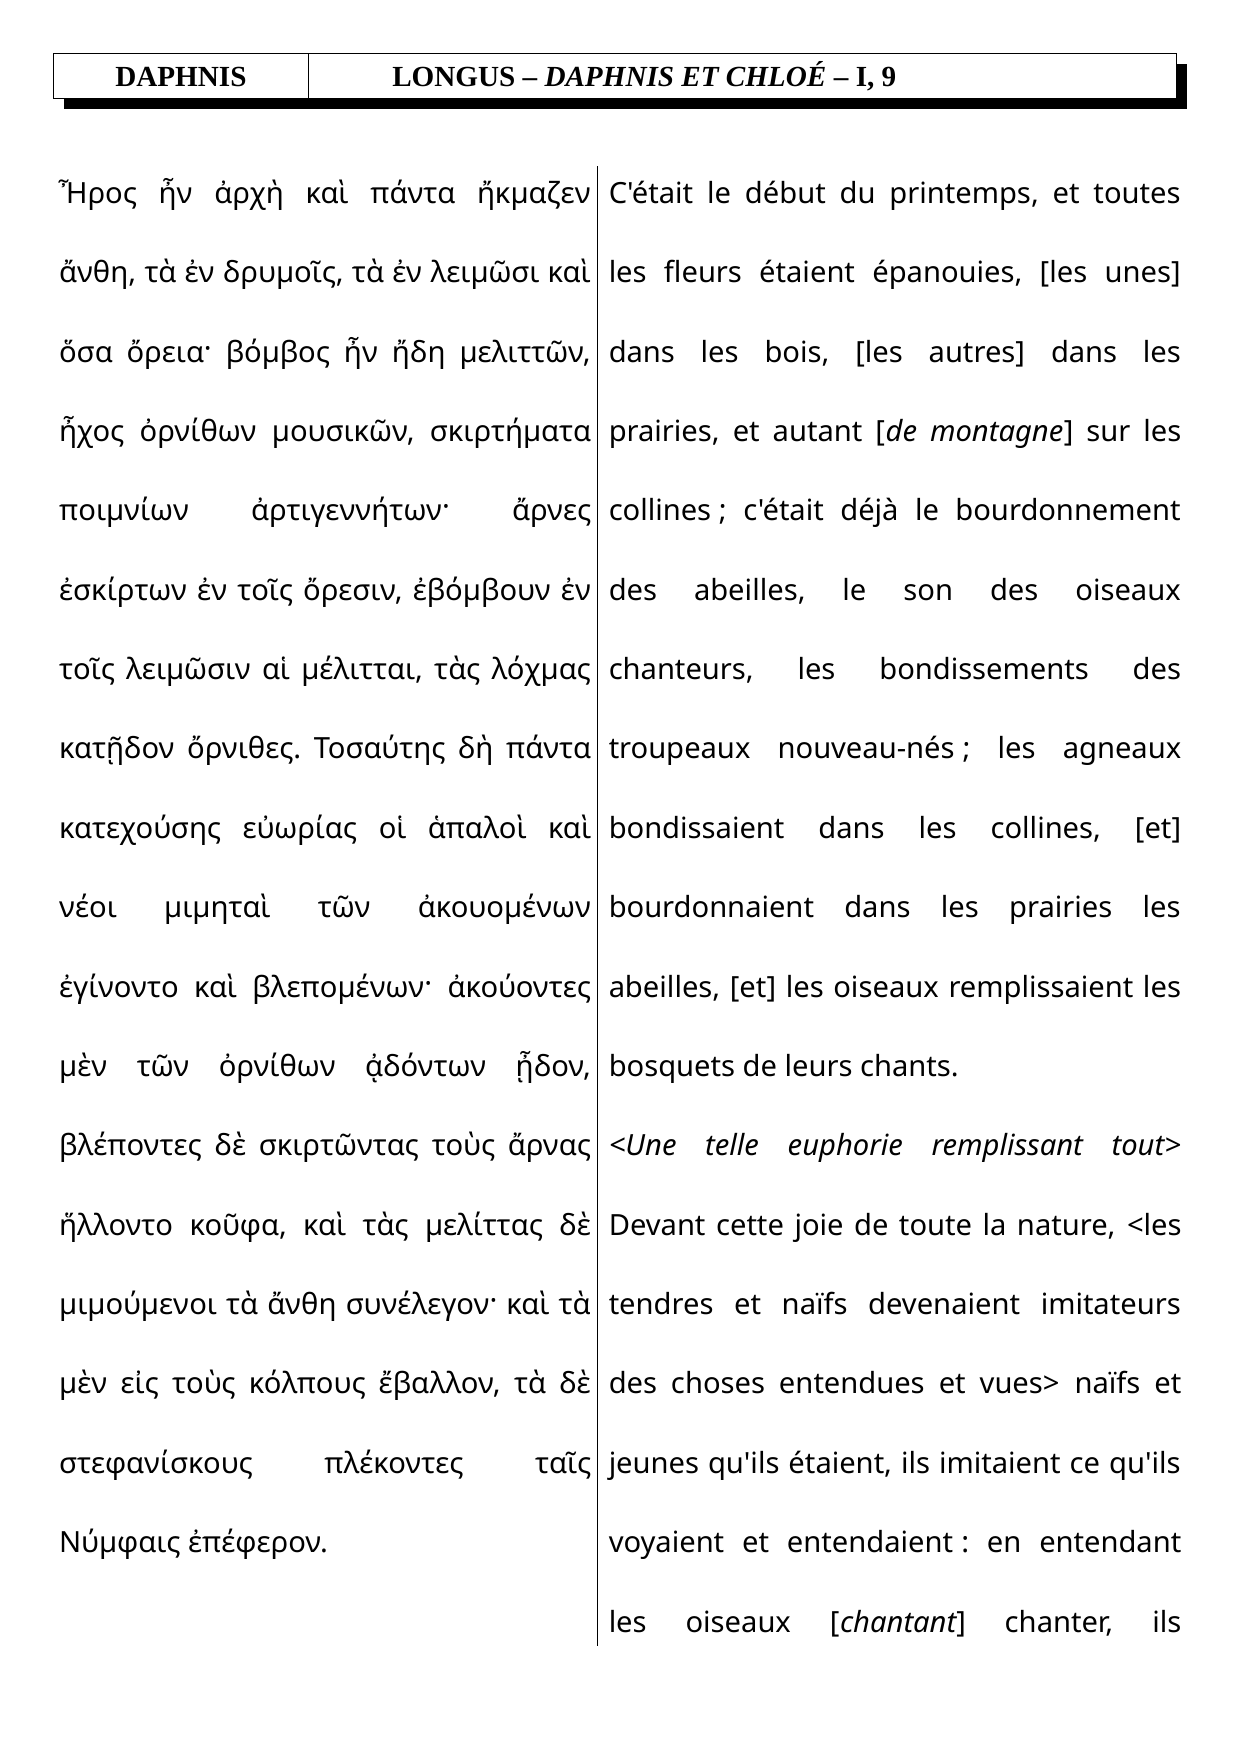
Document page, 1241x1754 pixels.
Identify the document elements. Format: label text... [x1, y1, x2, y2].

table_header daphnis [54, 54, 308, 98]
table_header C'était le début du printemps, et toutes les fleurs étaient épanouies, [les unes] dans les bois, [les autres] dans les prairies, et autant [de montagne] sur les collines ; c'était déjà le bourdonnement des abeilles, le son des oiseaux chanteurs, les bondissements des troupeaux nouveau-nés ; les agneaux bondissaient dans les collines, [et] bourdonnaient dans les prairies les abeilles, [et] les oiseaux remplissaient les bosquets de leurs chants. <Une telle euphorie remplissant tout> Devant cette joie de toute la nature, <les tendres et naïfs devenaient imitateurs des choses entendues et vues> naïfs et jeunes qu'ils étaient, ils imitaient ce qu'ils voyaient et entendaient : en entendant les oiseaux [chantant] chanter, ils [598, 166, 1187, 1646]
table_header Longus – daphnis et chloé – I, 9 [309, 54, 1176, 98]
table_header Ἦρος ἦν ἀρχὴ καὶ πάντα ἤκμαζεν ἄνθη, τὰ ἐν δρυμοῖς, τὰ ἐν λειμῶσι καὶ ὅσα ὄρεια· βόμβος ἦν ἤδη μελιττῶν, ἦχος ὀρνίθων μουσικῶν, σκιρτήματα ποιμνίων ἀρτιγεννήτων· ἄρνες ἐσκίρτων ἐν τοῖς ὄρεσιν, ἐβόμβουν ἐν τοῖς λειμῶσιν αἱ μέλιτται, τὰς λόχμας κατῇδον ὄρνιθες. Τοσαύτης δὴ πάντα κατεχούσης εὐωρίας οἱ ἁπαλοὶ καὶ νέοι μιμηταὶ τῶν ἀκουομένων ἐγίνοντο καὶ βλεπομένων· ἀκούοντες μὲν τῶν ὀρνίθων ᾀδόντων ᾖδον, βλέποντες δὲ σκιρτῶντας τοὺς ἄρνας ἥλλοντο κοῦφα, καὶ τὰς μελίττας δὲ μιμούμενοι τὰ ἄνθη συνέλεγον· καὶ τὰ μὲν εἰς τοὺς κόλπους ἔβαλλον, τὰ δὲ στεφανίσκους πλέκοντες ταῖς Νύμφαις ἐπέφερον. [53, 166, 597, 1646]
